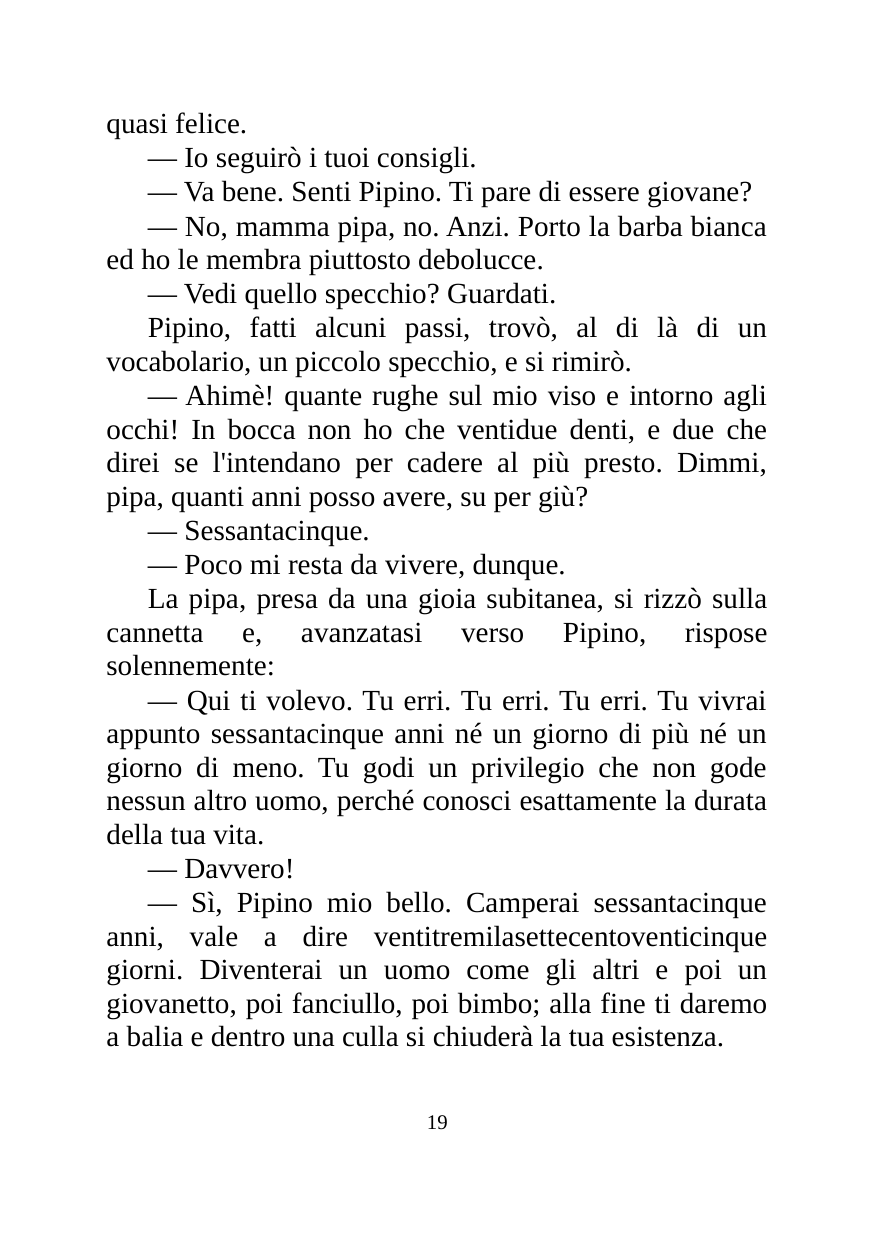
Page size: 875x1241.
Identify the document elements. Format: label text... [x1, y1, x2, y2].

text — Davvero! [106, 851, 768, 884]
text — No, mamma pipa, no. Anzi. Porto la barba bianca ed ho le membra piuttosto debolucce. [106, 209, 768, 276]
text — Poco mi resta da vivere, dunque. [106, 547, 768, 581]
text Pipino, fatti alcuni passi, trovò, al di là di un vocabolario, un piccolo specchio, e si rimirò. [106, 311, 768, 378]
text — Io seguirò i tuoi consigli. [106, 140, 768, 174]
text — Sessantacinque. [106, 513, 768, 547]
text — Sì, Pipino mio bello. Camperai sessantacinque anni, vale a dire ventitremilasettecentoventicinque giorni. Diventerai un uomo come gli altri e poi un giovanetto, poi fanciullo, poi bimbo; alla fine ti daremo a balia e dentro una culla si chiuderà la tua esistenza. [106, 885, 768, 1053]
text — Va bene. Senti Pipino. Ti pare di essere giovane? [106, 174, 768, 208]
text — Ahimè! quante rughe sul mio viso e intorno agli occhi! In bocca non ho che ventidue denti, e due che direi se l'intendano per cadere al più presto. Dimmi, pipa, quanti anni posso avere, su per giù? [106, 378, 768, 512]
text — Vedi quello specchio? Guardati. [106, 276, 768, 310]
text quasi felice. [106, 106, 768, 140]
text — Qui ti volevo. Tu erri. Tu erri. Tu erri. Tu vivrai appunto sessantacinque anni né un giorno di più né un giorno di meno. Tu godi un privilegio che non gode nessun altro uomo, perché conosci esattamente la durata della tua vita. [106, 683, 768, 850]
text La pipa, presa da una gioia subitanea, si rizzò sulla cannetta e, avanzatasi verso Pipino, rispose solennemente: [106, 581, 768, 682]
